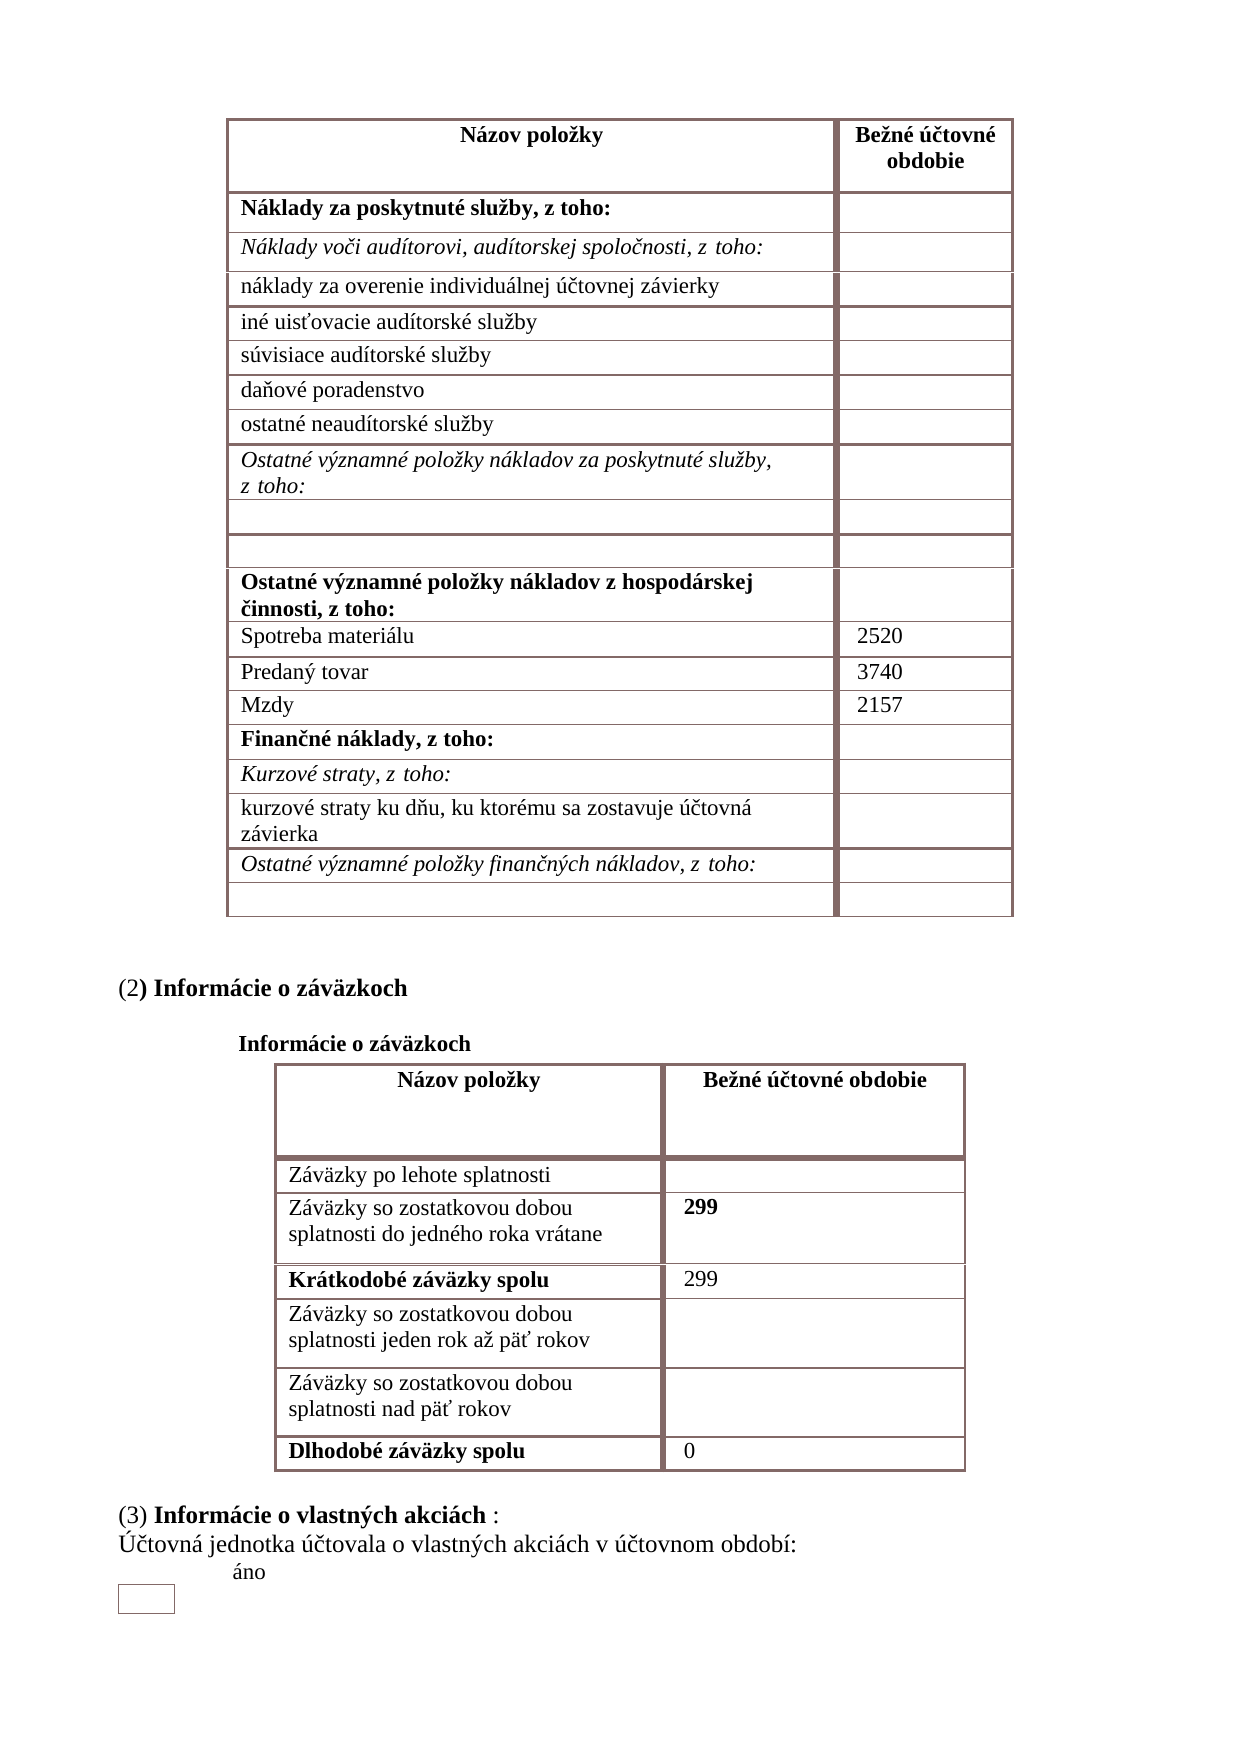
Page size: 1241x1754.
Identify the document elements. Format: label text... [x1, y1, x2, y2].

table_cell [666, 1369, 964, 1436]
table_header Názov položky [277, 1066, 660, 1155]
text (2) Informácie o záväzkoch [118, 973, 1122, 1002]
table_cell 2520 [840, 622, 1011, 656]
table_cell Záväzky so zostatkovou dobou splatnosti jeden rok až päť rokov [277, 1300, 660, 1367]
table_cell Záväzky so zostatkovou dobou splatnosti do jedného roka vrátane [277, 1194, 660, 1263]
table_cell [840, 233, 1011, 271]
table_header [119, 1585, 174, 1613]
table_cell daňové poradenstvo [229, 376, 833, 409]
table_cell [840, 569, 1011, 621]
table_cell Krátkodobé záväzky spolu [277, 1266, 660, 1298]
table_cell [840, 308, 1011, 340]
table_cell [840, 341, 1011, 374]
text Účtovná jednotka účtovala o vlastných akciách v účtovnom období: [118, 1529, 1122, 1558]
table_cell [840, 446, 1011, 499]
table_cell 299 [666, 1193, 964, 1263]
table_cell kurzové straty ku dňu, ku ktorému sa zostavuje účtovná závierka [229, 794, 833, 847]
table_cell Spotreba materiálu [229, 622, 833, 656]
table_cell [840, 760, 1011, 793]
table_cell [840, 273, 1011, 305]
table_cell 299 [666, 1265, 964, 1298]
text áno [118, 1558, 1122, 1584]
table_cell [840, 883, 1011, 916]
table_cell [840, 410, 1011, 443]
table_cell Predaný tovar [229, 658, 833, 690]
table_cell náklady za overenie individuálnej účtovnej závierky [229, 273, 833, 305]
table_cell Ostatné významné položky finančných nákladov, z toho: [229, 850, 833, 882]
table_cell súvisiace audítorské služby [229, 341, 833, 374]
table_cell [840, 376, 1011, 409]
table_header Názov položky [229, 121, 833, 191]
table_cell Finančné náklady, z toho: [229, 725, 833, 759]
table_cell Ostatné významné položky nákladov z hospodárskej činnosti, z toho: [229, 569, 833, 621]
table_cell ostatné neaudítorské služby [229, 410, 833, 443]
table_cell [840, 850, 1011, 882]
table_cell [229, 883, 833, 916]
table_cell [840, 536, 1011, 567]
table_cell Náklady za poskytnuté služby, z toho: [229, 194, 833, 232]
table_cell [840, 794, 1011, 847]
table_cell 2157 [840, 691, 1011, 724]
table_cell Záväzky po lehote splatnosti [277, 1161, 660, 1192]
table_header Bežné účtovné obdobie [840, 121, 1011, 191]
text Informácie o záväzkoch [118, 1030, 1122, 1056]
table_cell Mzdy [229, 691, 833, 724]
table_cell [840, 500, 1011, 533]
table_cell 0 [666, 1438, 964, 1469]
table_cell Záväzky so zostatkovou dobou splatnosti nad päť rokov [277, 1369, 660, 1435]
table_cell Ostatné významné položky nákladov za poskytnuté služby, z toho: [229, 446, 833, 499]
table_cell [666, 1299, 964, 1367]
table_header Bežné účtovné obdobie [666, 1066, 963, 1155]
table_cell 3740 [840, 658, 1011, 690]
table_cell [840, 194, 1011, 232]
table_cell Dlhodobé záväzky spolu [277, 1438, 660, 1469]
table_cell Kurzové straty, z toho: [229, 760, 833, 793]
table_cell [229, 500, 833, 533]
table_cell Náklady voči audítorovi, audítorskej spoločnosti, z toho: [229, 233, 833, 271]
table_cell [840, 725, 1011, 759]
text (3) Informácie o vlastných akciách : [118, 1500, 1122, 1529]
table_cell [229, 536, 833, 567]
table_cell [666, 1161, 964, 1192]
table_cell iné uisťovacie audítorské služby [229, 308, 833, 340]
